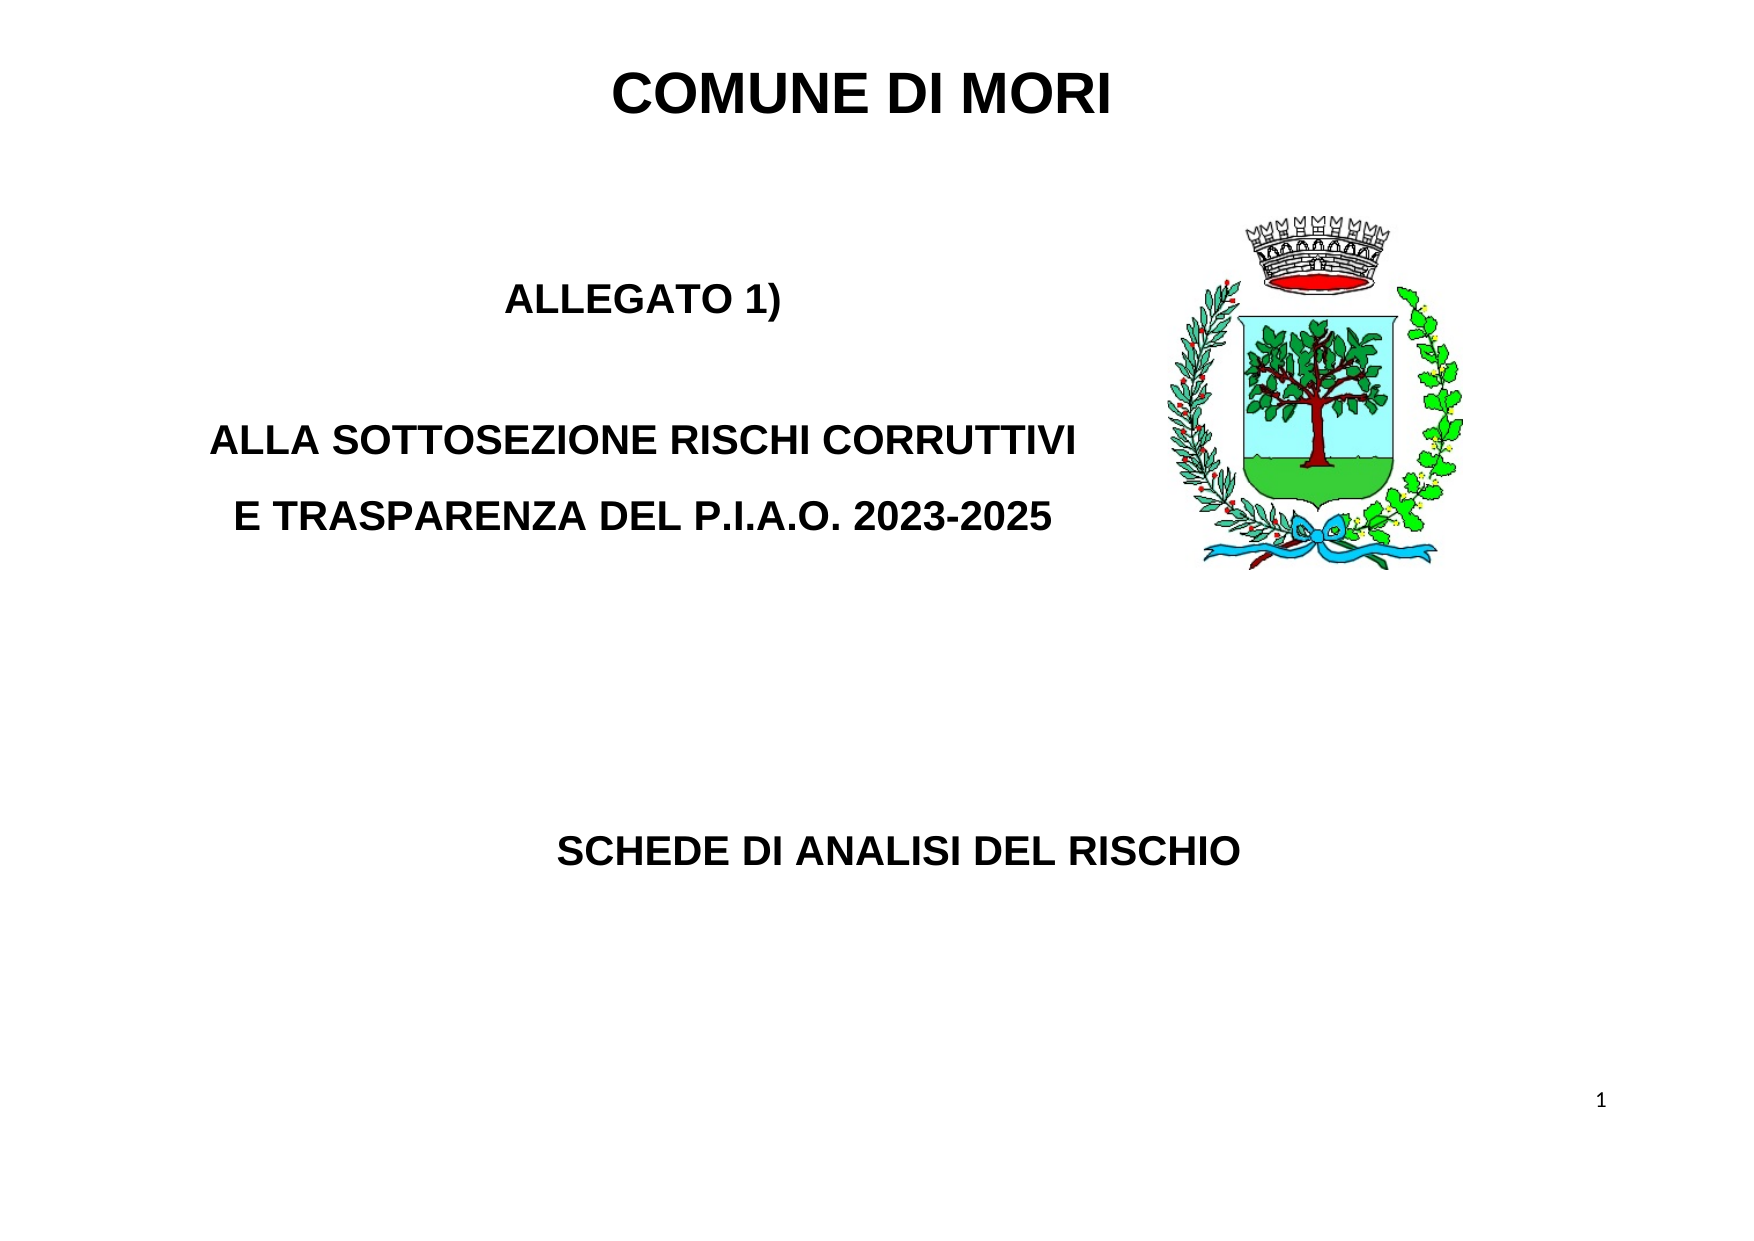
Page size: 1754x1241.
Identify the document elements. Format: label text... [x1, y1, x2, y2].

text [1463, 491, 1606, 539]
subtitle SCHEDE DI ANALISI DEL RISCHIO [192, 826, 1606, 874]
text [1463, 415, 1606, 463]
text ALLA SOTTOSEZIONE RISCHI CORRUTTIVI [118, 415, 1167, 463]
text E TRASPARENZA DEL P.I.A.O. 2023-2025 [118, 491, 1167, 539]
picture [1167, 216, 1463, 570]
text COMUNE DI MORI [118, 59, 1606, 126]
subtitle ALLEGATO 1) [118, 274, 1167, 322]
subtitle [1463, 274, 1606, 322]
